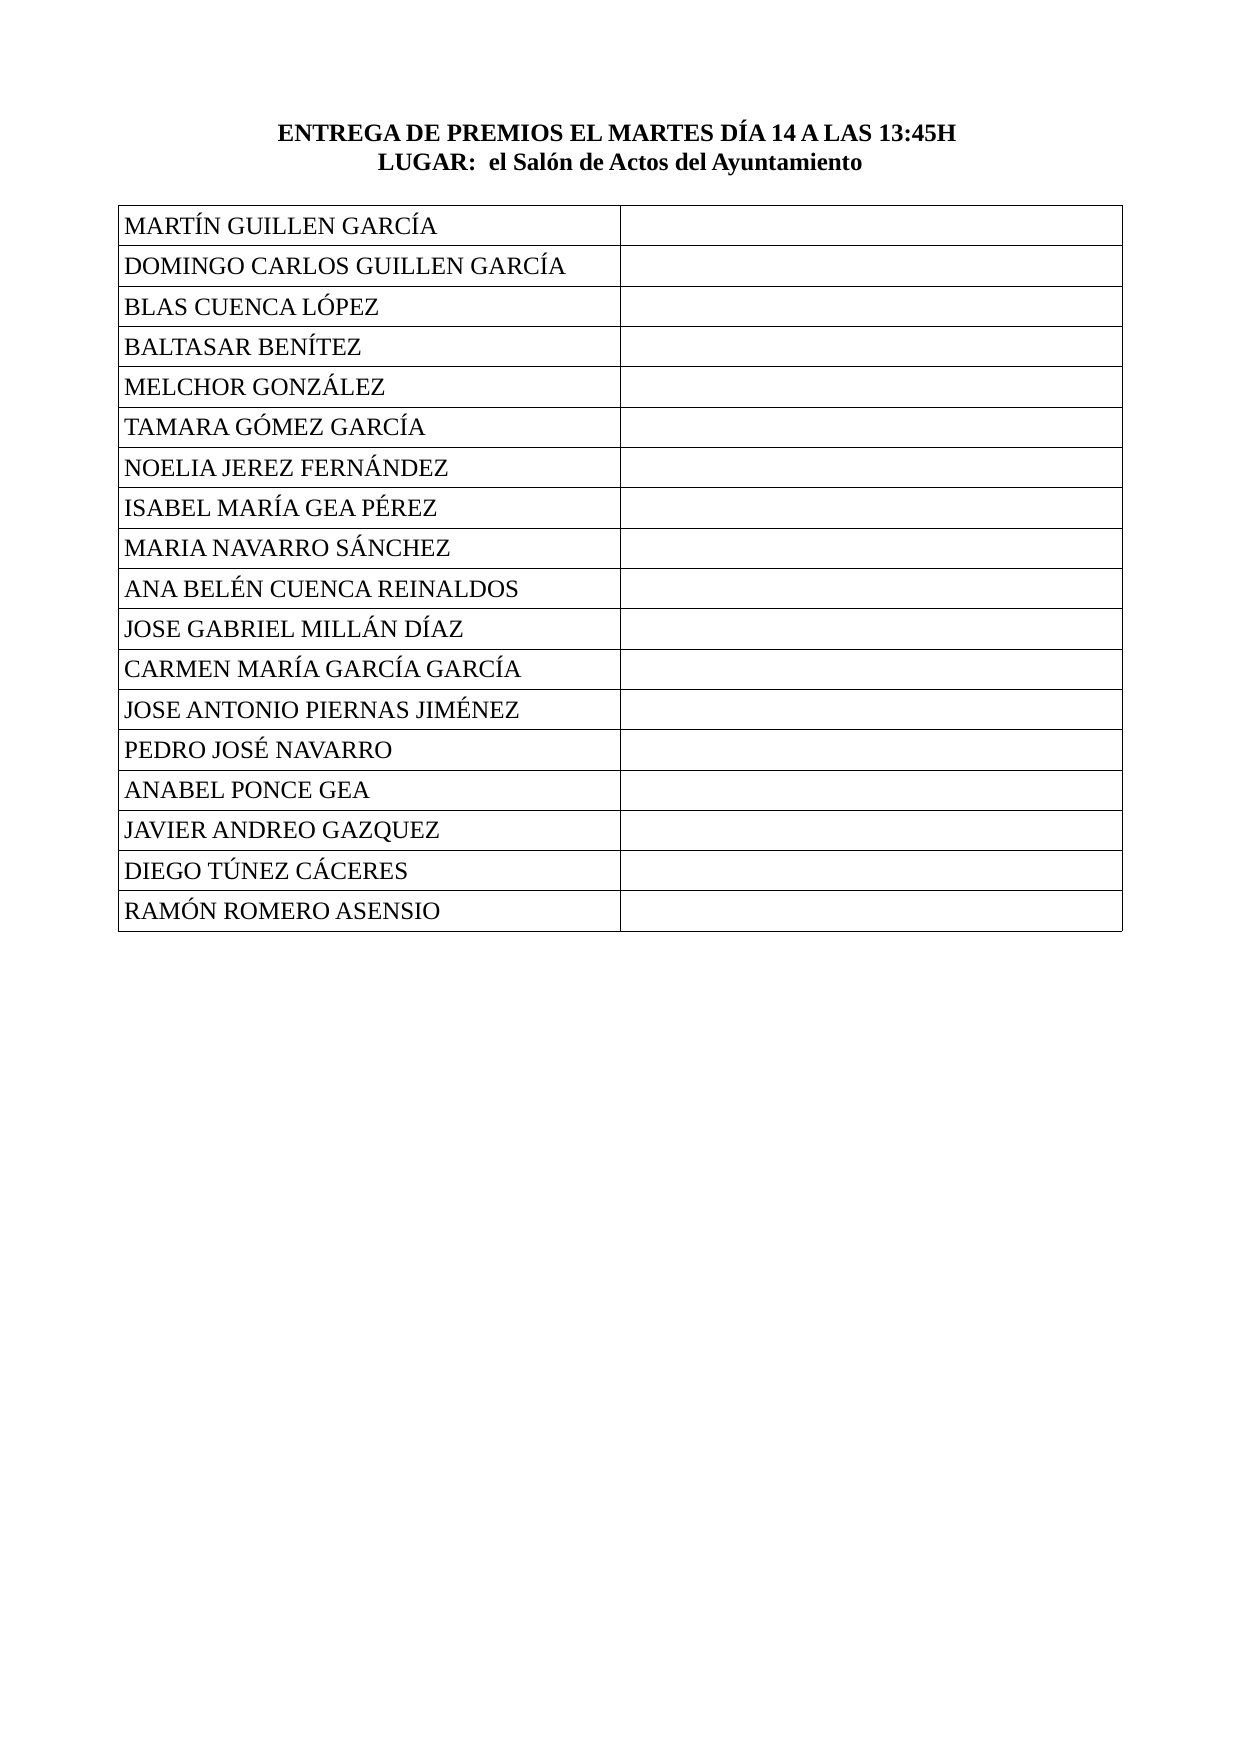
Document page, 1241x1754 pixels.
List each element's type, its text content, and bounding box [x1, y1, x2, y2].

table_cell CARMEN MARÍA GARCÍA GARCÍA [119, 650, 620, 689]
table_cell [621, 488, 1122, 528]
table_cell DOMINGO CARLOS GUILLEN GARCÍA [119, 246, 620, 286]
table_cell NOELIA JEREZ FERNÁNDEZ [119, 448, 620, 487]
table_cell [621, 529, 1122, 568]
table_cell BALTASAR BENÍTEZ [119, 327, 620, 366]
table_cell MELCHOR GONZÁLEZ [119, 367, 620, 407]
table_cell [621, 650, 1122, 689]
table_cell ANABEL PONCE GEA [119, 771, 620, 810]
table_cell [621, 327, 1122, 366]
table_cell [621, 730, 1122, 769]
table_cell DIEGO TÚNEZ CÁCERES [119, 851, 620, 890]
table_cell MARIA NAVARRO SÁNCHEZ [119, 529, 620, 568]
table_cell ISABEL MARÍA GEA PÉREZ [119, 488, 620, 528]
table_cell [621, 246, 1122, 286]
table_cell [621, 367, 1122, 407]
table_cell [621, 771, 1122, 810]
table_cell [621, 206, 1122, 245]
table_cell JOSE GABRIEL MILLÁN DÍAZ [119, 609, 620, 648]
table_cell [621, 448, 1122, 487]
table_cell [621, 609, 1122, 648]
table_cell BLAS CUENCA LÓPEZ [119, 287, 620, 326]
table_cell JAVIER ANDREO GAZQUEZ [119, 811, 620, 850]
table_cell [621, 690, 1122, 729]
table_cell PEDRO JOSÉ NAVARRO [119, 730, 620, 769]
table_cell [621, 811, 1122, 850]
table_cell TAMARA GÓMEZ GARCÍA [119, 408, 620, 447]
table_cell [621, 569, 1122, 608]
table_cell RAMÓN ROMERO ASENSIO [119, 891, 620, 931]
table_cell MARTÍN GUILLEN GARCÍA [119, 206, 620, 245]
table_cell [621, 408, 1122, 447]
table_cell [621, 851, 1122, 890]
table_cell JOSE ANTONIO PIERNAS JIMÉNEZ [119, 690, 620, 729]
table_cell ANA BELÉN CUENCA REINALDOS [119, 569, 620, 608]
table_cell [621, 891, 1122, 931]
table_cell [621, 287, 1122, 326]
